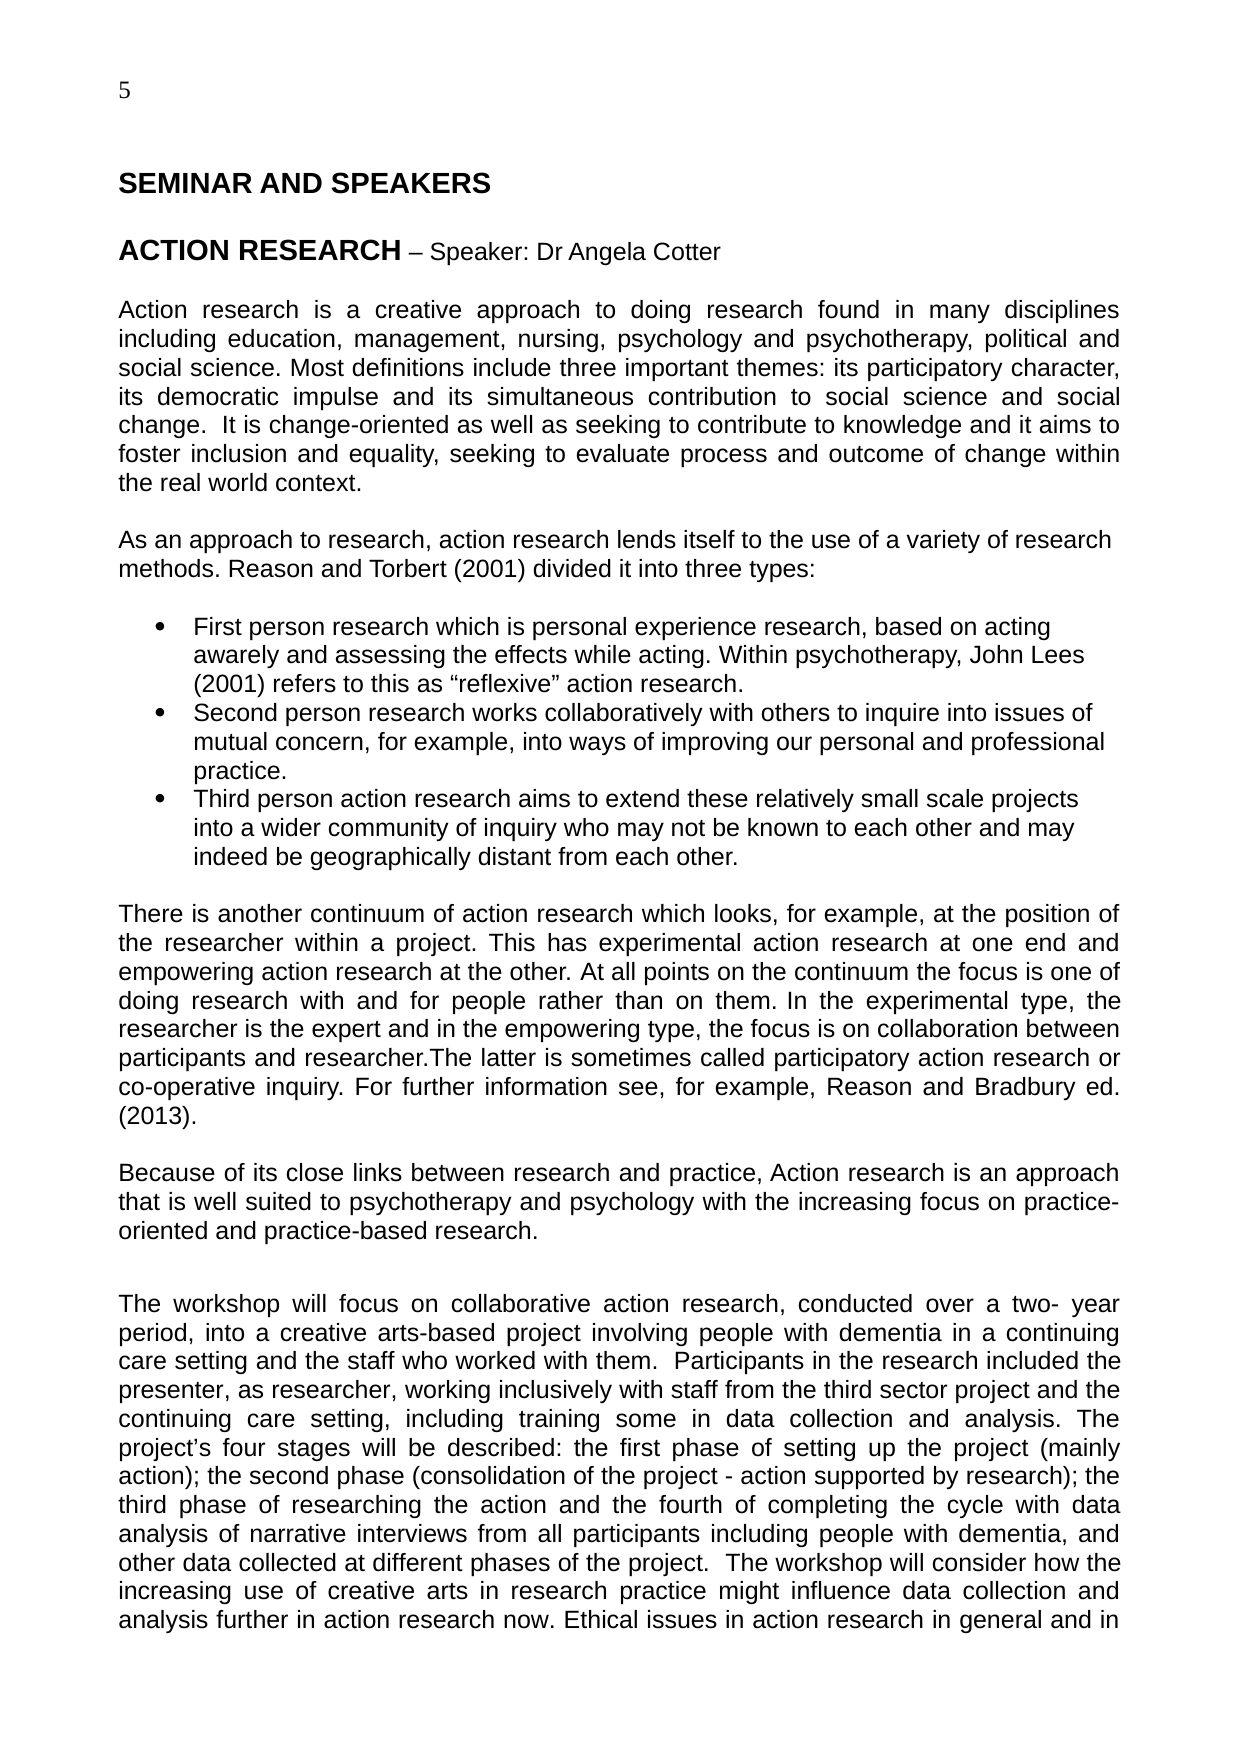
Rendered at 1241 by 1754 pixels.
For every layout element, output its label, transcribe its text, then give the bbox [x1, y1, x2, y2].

text Because of its close links between research and practice, Action research is an approach that is well suited to psychotherapy and psychology with the increasing focus on practice-oriented and practice-based research. [118, 1158, 1122, 1244]
text There is another continuum of action research which looks, for example, at the position of the researcher within a project. This has experimental action research at one end and empowering action research at the other. At all points on the continuum the focus is one of doing research with and for people rather than on them. In the experimental type, the researcher is the expert and in the empowering type, the focus is on collaboration between participants and researcher.The latter is sometimes called participatory action research or co-operative inquiry. For further information see, for example, Reason and Bradbury ed. (2013). [118, 899, 1122, 1129]
list First person research which is personal experience research, based on acting awarely and assessing the effects while acting. Within psychotherapy, John Lees (2001) refers to this as “reflexive” action research. [156, 612, 1122, 698]
text As an approach to research, action research lends itself to the use of a variety of research methods. Reason and Torbert (2001) divided it into three types: [118, 525, 1122, 583]
list Third person action research aims to extend these relatively small scale projects into a wider community of inquiry who may not be known to each other and may indeed be geographically distant from each other. [156, 784, 1122, 871]
text Action research is a creative approach to doing research found in many disciplines including education, management, nursing, psychology and psychotherapy, political and social science. Most definitions include three important themes: its participatory character, its democratic impulse and its simultaneous contribution to social science and social change. It is change-oriented as well as seeking to contribute to knowledge and it aims to foster inclusion and equality, seeking to evaluate process and outcome of change within the real world context. [118, 295, 1122, 497]
text ACTION RESEARCH – Speaker: Dr Angela Cotter [118, 233, 1122, 267]
text SEMINAR AND SPEAKERS [118, 166, 1122, 199]
list Second person research works collaboratively with others to inquire into issues of mutual concern, for example, into ways of improving our personal and professional practice. [156, 698, 1122, 784]
text The workshop will focus on collaborative action research, conducted over a two- year period, into a creative arts-based project involving people with dementia in a continuing care setting and the staff who worked with them. Participants in the research included the presenter, as researcher, working inclusively with staff from the third sector project and the continuing care setting, including training some in data collection and analysis. The project’s four stages will be described: the first phase of setting up the project (mainly action); the second phase (consolidation of the project - action supported by research); the third phase of researching the action and the fourth of completing the cycle with data analysis of narrative interviews from all participants including people with dementia, and other data collected at different phases of the project. The workshop will consider how the increasing use of creative arts in research practice might influence data collection and analysis further in action research now. Ethical issues in action research in general and in [118, 1289, 1122, 1634]
